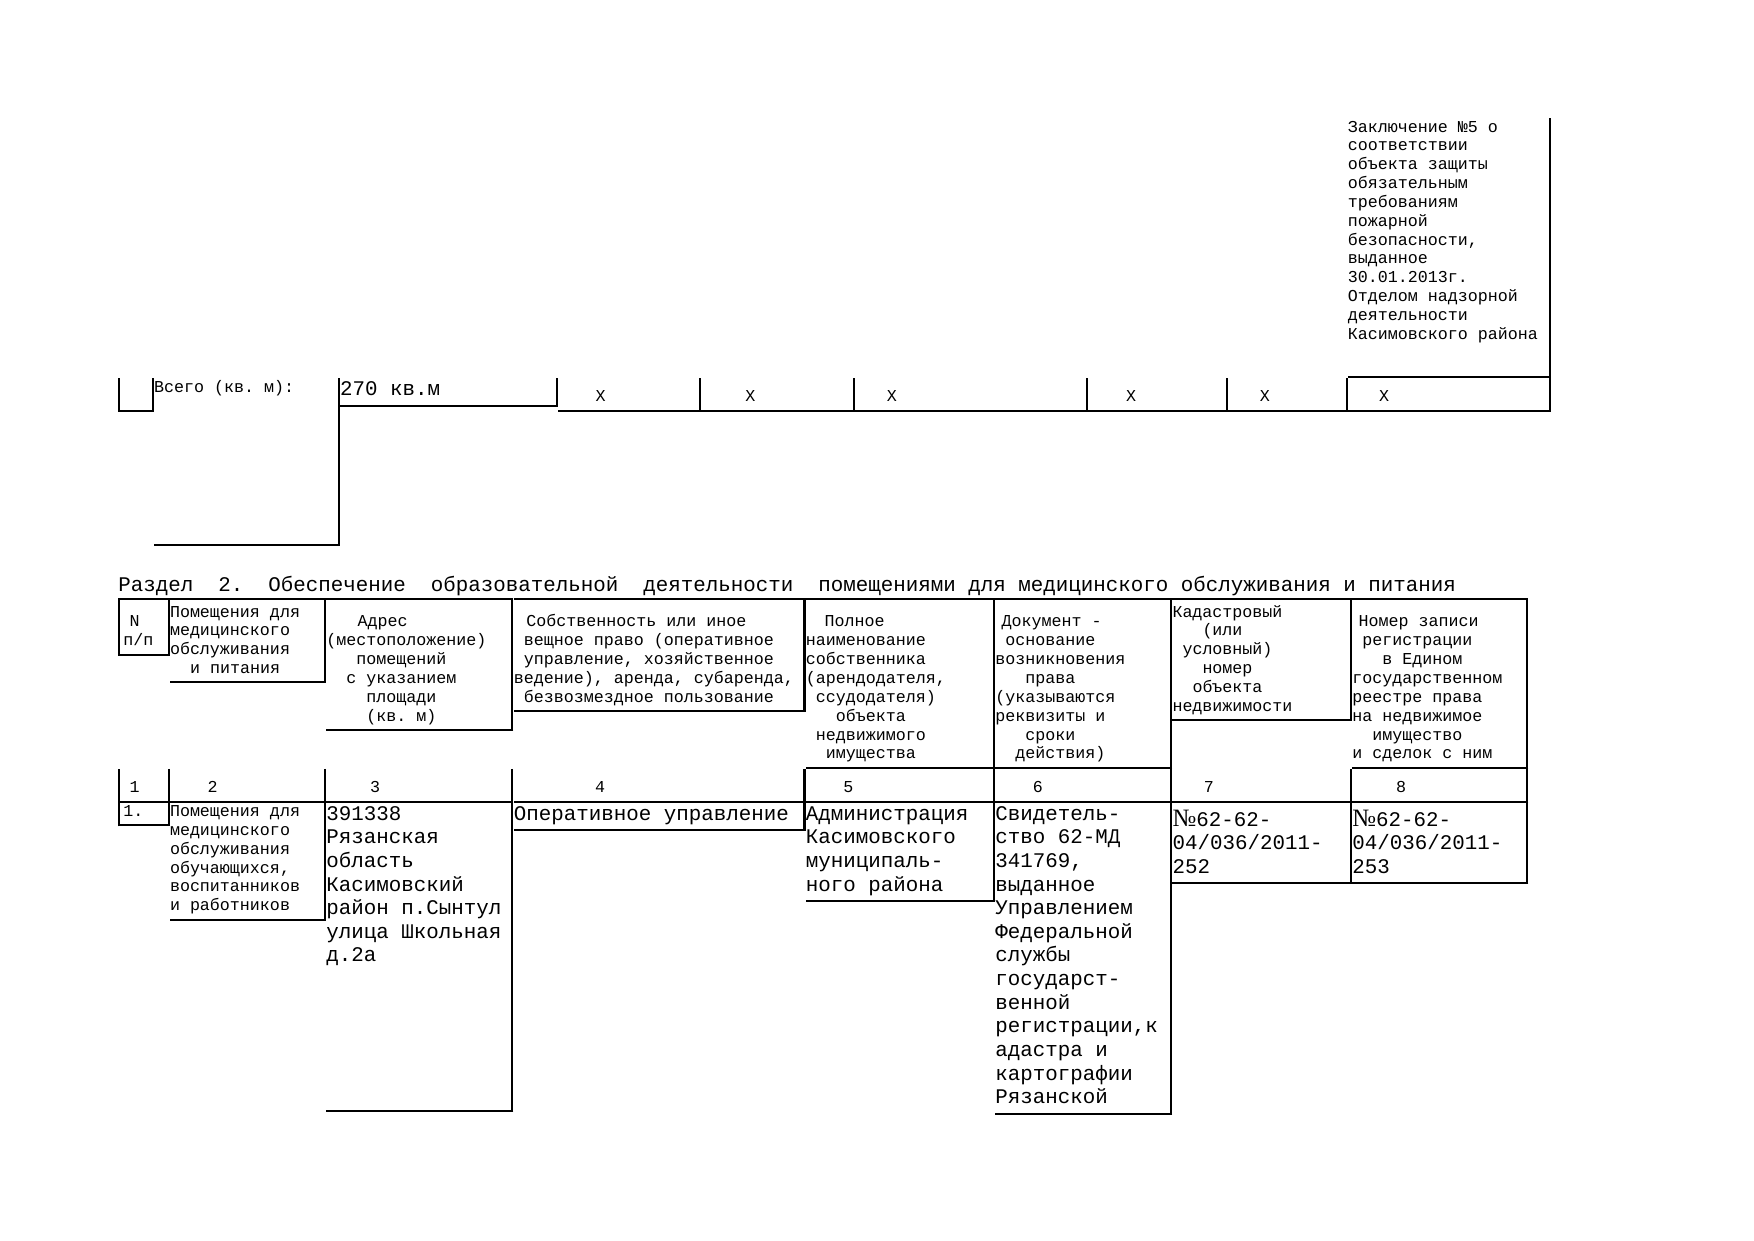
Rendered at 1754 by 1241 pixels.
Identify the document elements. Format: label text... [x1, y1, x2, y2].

table_header [118, 656, 170, 769]
table_header [170, 683, 326, 769]
table_cell 1 [120, 769, 168, 801]
table_cell №62-62-04/036/2011-252 [1172, 803, 1350, 882]
table_cell Всего (кв. м): [154, 378, 338, 544]
table_cell [340, 407, 558, 546]
table_cell 270 кв.м [340, 378, 556, 405]
table_cell 8 [1352, 769, 1526, 801]
table_header Помещения для медицинского обслуживания и питания [170, 600, 324, 681]
table_cell X [1228, 378, 1346, 410]
table_cell [340, 118, 558, 378]
table_cell [1348, 412, 1551, 546]
table_cell Заключение №5 о соответствии объекта защиты обязательным требованиям пожарной безопасности, выданное 30.01.2013г. Отделом надзорной деятельности Касимовского района [1348, 118, 1549, 376]
table_cell [558, 412, 701, 546]
table_cell [1352, 884, 1528, 1115]
table_cell 4 [514, 769, 803, 801]
table_header Собственность или иное вещное право (оперативное управление, хозяйственное ведение), аренда, субаренда, безвозмездное пользование [514, 600, 803, 710]
table_cell 391338 Рязанская область Касимовский район п.Сынтул улица Школьная д.2а [326, 803, 511, 1110]
table_header [326, 731, 513, 769]
table_cell [118, 412, 154, 546]
table_cell [514, 831, 806, 1115]
table_cell X [1348, 378, 1549, 410]
table_cell [806, 902, 995, 1115]
table_cell 3 [326, 769, 511, 801]
table_cell [1088, 118, 1228, 378]
table_cell [1228, 412, 1348, 546]
table_cell 2 [170, 769, 324, 801]
table_cell [701, 118, 855, 378]
table_cell [118, 118, 154, 378]
table_cell X [855, 378, 1086, 410]
table_cell [120, 378, 152, 410]
table_cell Администрация Касимовского муниципаль-ного района [806, 803, 993, 900]
table_cell [1228, 118, 1348, 378]
table_cell [1088, 412, 1228, 546]
table_cell №62-62-04/036/2011-253 [1352, 803, 1526, 882]
table_cell 1. [120, 803, 168, 824]
table_cell 7 [1172, 769, 1350, 801]
table_cell Оперативное управление [514, 803, 803, 829]
table_cell [170, 921, 326, 1115]
table_cell 5 [806, 769, 993, 801]
table_header Номер записи регистрации в Едином государственном реестре права на недвижимое имущество и сделок с ним [1352, 600, 1526, 767]
table_cell 6 [995, 769, 1170, 801]
table_cell [855, 118, 1088, 378]
table_cell Помещения для медицинского обслуживания обучающихся, воспитанников и работников [170, 803, 324, 919]
table_header Адрес (местоположение) помещений с указанием площади (кв. м) [326, 600, 511, 729]
table_header Документ - основание возникновения права (указываются реквизиты и сроки действия) [995, 600, 1170, 767]
table_header Кадастровый (или условный) номер объекта недвижимости [1172, 600, 1350, 719]
table_cell [558, 118, 701, 378]
table_cell Свидетель-ство 62-МД 341769, выданное Управлением Федеральной службы государст- венной регистрации,кадастра и картографии Рязанской [995, 803, 1170, 1113]
table_cell [154, 118, 340, 378]
table_header [1172, 721, 1352, 769]
table_cell [855, 412, 1088, 546]
table_header N п/п [120, 600, 168, 654]
table_cell [1172, 884, 1352, 1115]
table_header [514, 712, 806, 769]
table_cell X [558, 378, 699, 410]
table_cell [701, 412, 855, 546]
table_cell X [701, 378, 853, 410]
table_header Полное наименование собственника (арендодателя, ссудодателя) объекта недвижимого имущества [806, 600, 993, 767]
table_cell [118, 826, 170, 1115]
text Раздел 2. Обеспечение образовательной деятельности помещениями для медицинского обслуживания и питания [118, 574, 1636, 598]
table_cell X [1088, 378, 1226, 410]
